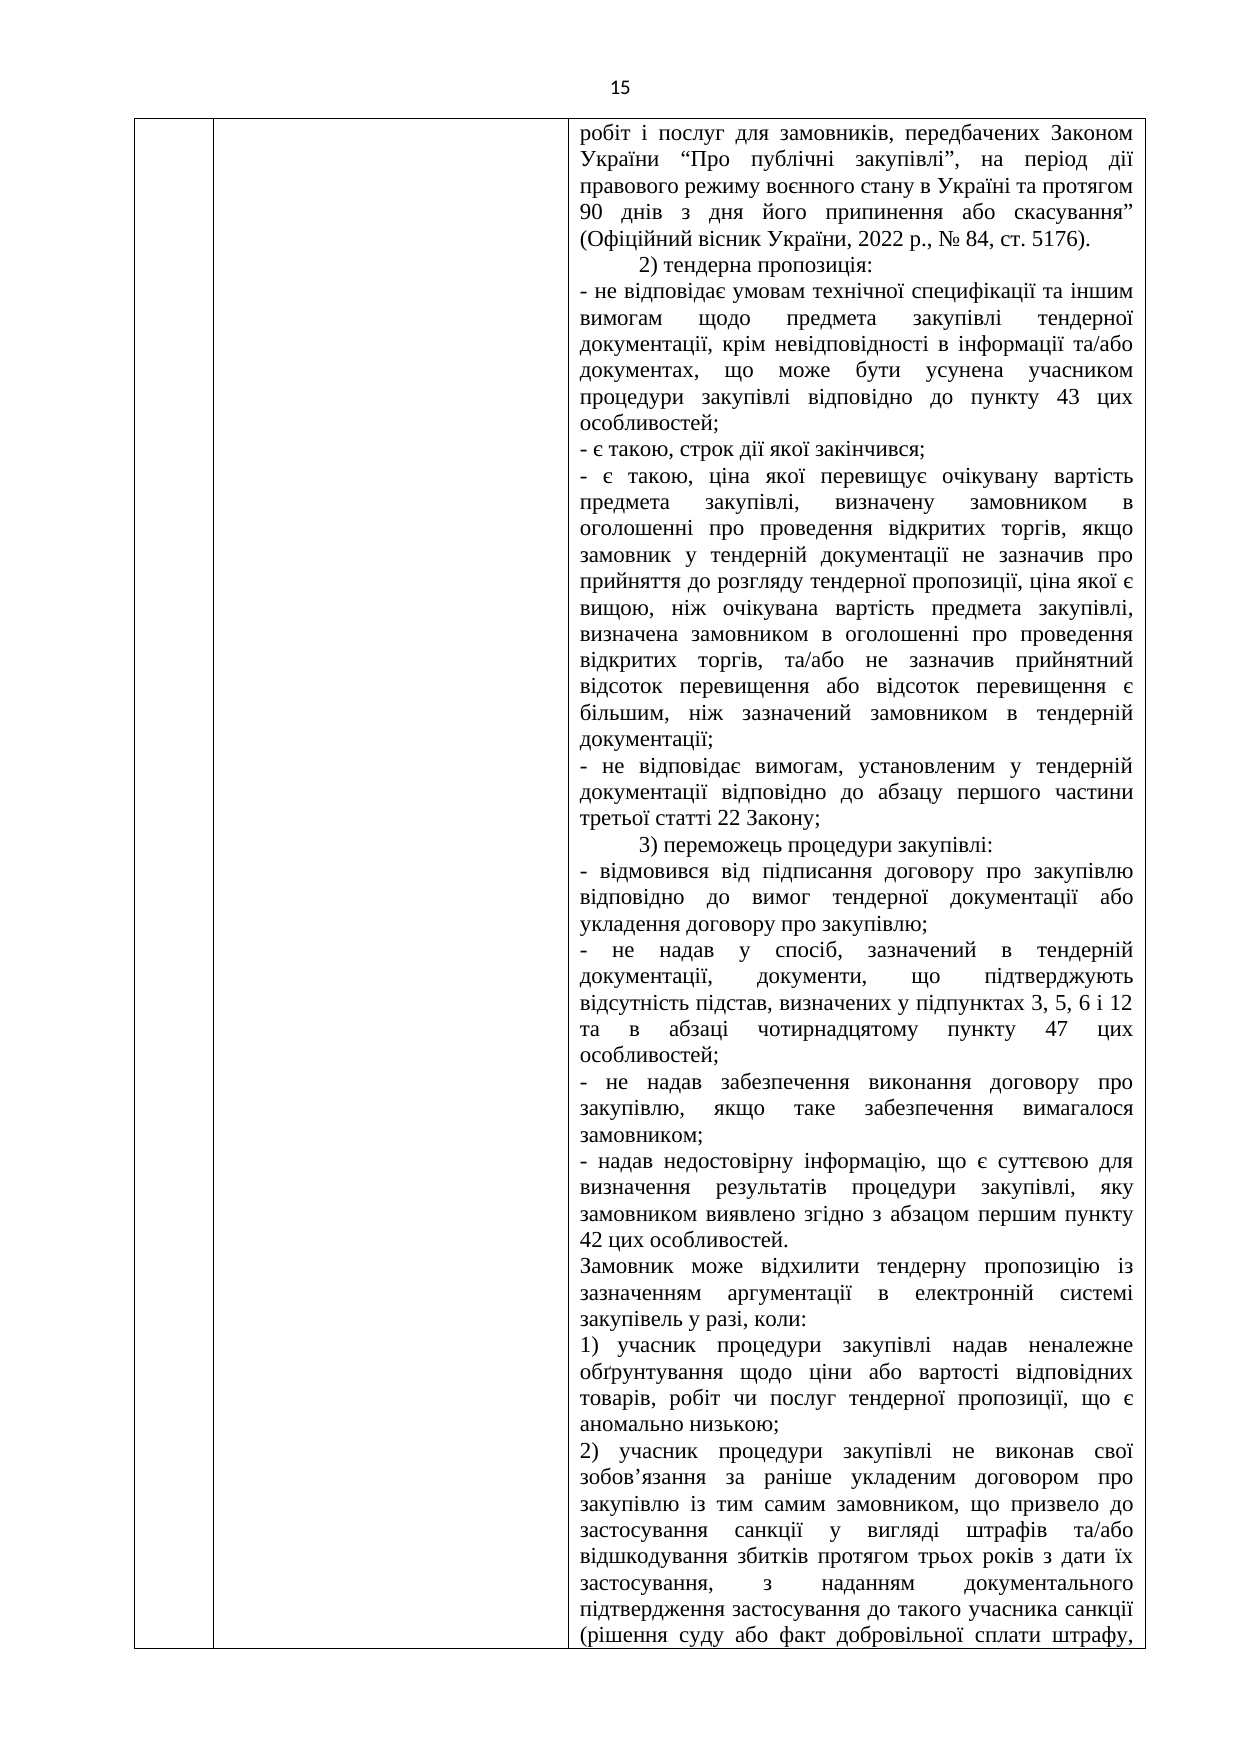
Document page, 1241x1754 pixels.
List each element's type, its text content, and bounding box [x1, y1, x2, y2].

table_cell [135, 119, 213, 1648]
table_cell [214, 119, 568, 1648]
table_cell робіт і послуг для замовників, передбачених Законом України “Про публічні закупівлі”, на період дії правового режиму воєнного стану в Україні та протягом 90 днів з дня його припинення або скасування” (Офіційний вісник України, 2022 р., № 84, ст. 5176). 2) тендерна пропозиція: - не відповідає умовам технічної специфікації та іншим вимогам щодо предмета закупівлі тендерної документації, крім невідповідності в інформації та/або документах, що може бути усунена учасником процедури закупівлі відповідно до пункту 43 цих особливостей; - є такою, строк дії якої закінчився; - є такою, ціна якої перевищує очікувану вартість предмета закупівлі, визначену замовником в оголошенні про проведення відкритих торгів, якщо замовник у тендерній документації не зазначив про прийняття до розгляду тендерної пропозиції, ціна якої є вищою, ніж очікувана вартість предмета закупівлі, визначена замовником в оголошенні про проведення відкритих торгів, та/або не зазначив прийнятний відсоток перевищення або відсоток перевищення є більшим, ніж зазначений замовником в тендерній документації; - не відповідає вимогам, установленим у тендерній документації відповідно до абзацу першого частини третьої статті 22 Закону; 3) переможець процедури закупівлі: - відмовився від підписання договору про закупівлю відповідно до вимог тендерної документації або укладення договору про закупівлю; - не надав у спосіб, зазначений в тендерній документації, документи, що підтверджують відсутність підстав, визначених у підпунктах 3, 5, 6 і 12 та в абзаці чотирнадцятому пункту 47 цих особливостей; - не надав забезпечення виконання договору про закупівлю, якщо таке забезпечення вимагалося замовником; - надав недостовірну інформацію, що є суттєвою для визначення результатів процедури закупівлі, яку замовником виявлено згідно з абзацом першим пункту 42 цих особливостей. Замовник може відхилити тендерну пропозицію із зазначенням аргументації в електронній системі закупівель у разі, коли: 1) учасник процедури закупівлі надав неналежне обґрунтування щодо ціни або вартості відповідних товарів, робіт чи послуг тендерної пропозиції, що є аномально низькою; 2) учасник процедури закупівлі не виконав свої зобов’язання за раніше укладеним договором про закупівлю із тим самим замовником, що призвело до застосування санкції у вигляді штрафів та/або відшкодування збитків протягом трьох років з дати їх застосування, з наданням документального підтвердження застосування до такого учасника санкції (рішення суду або факт добровільної сплати штрафу, [569, 119, 1145, 1648]
